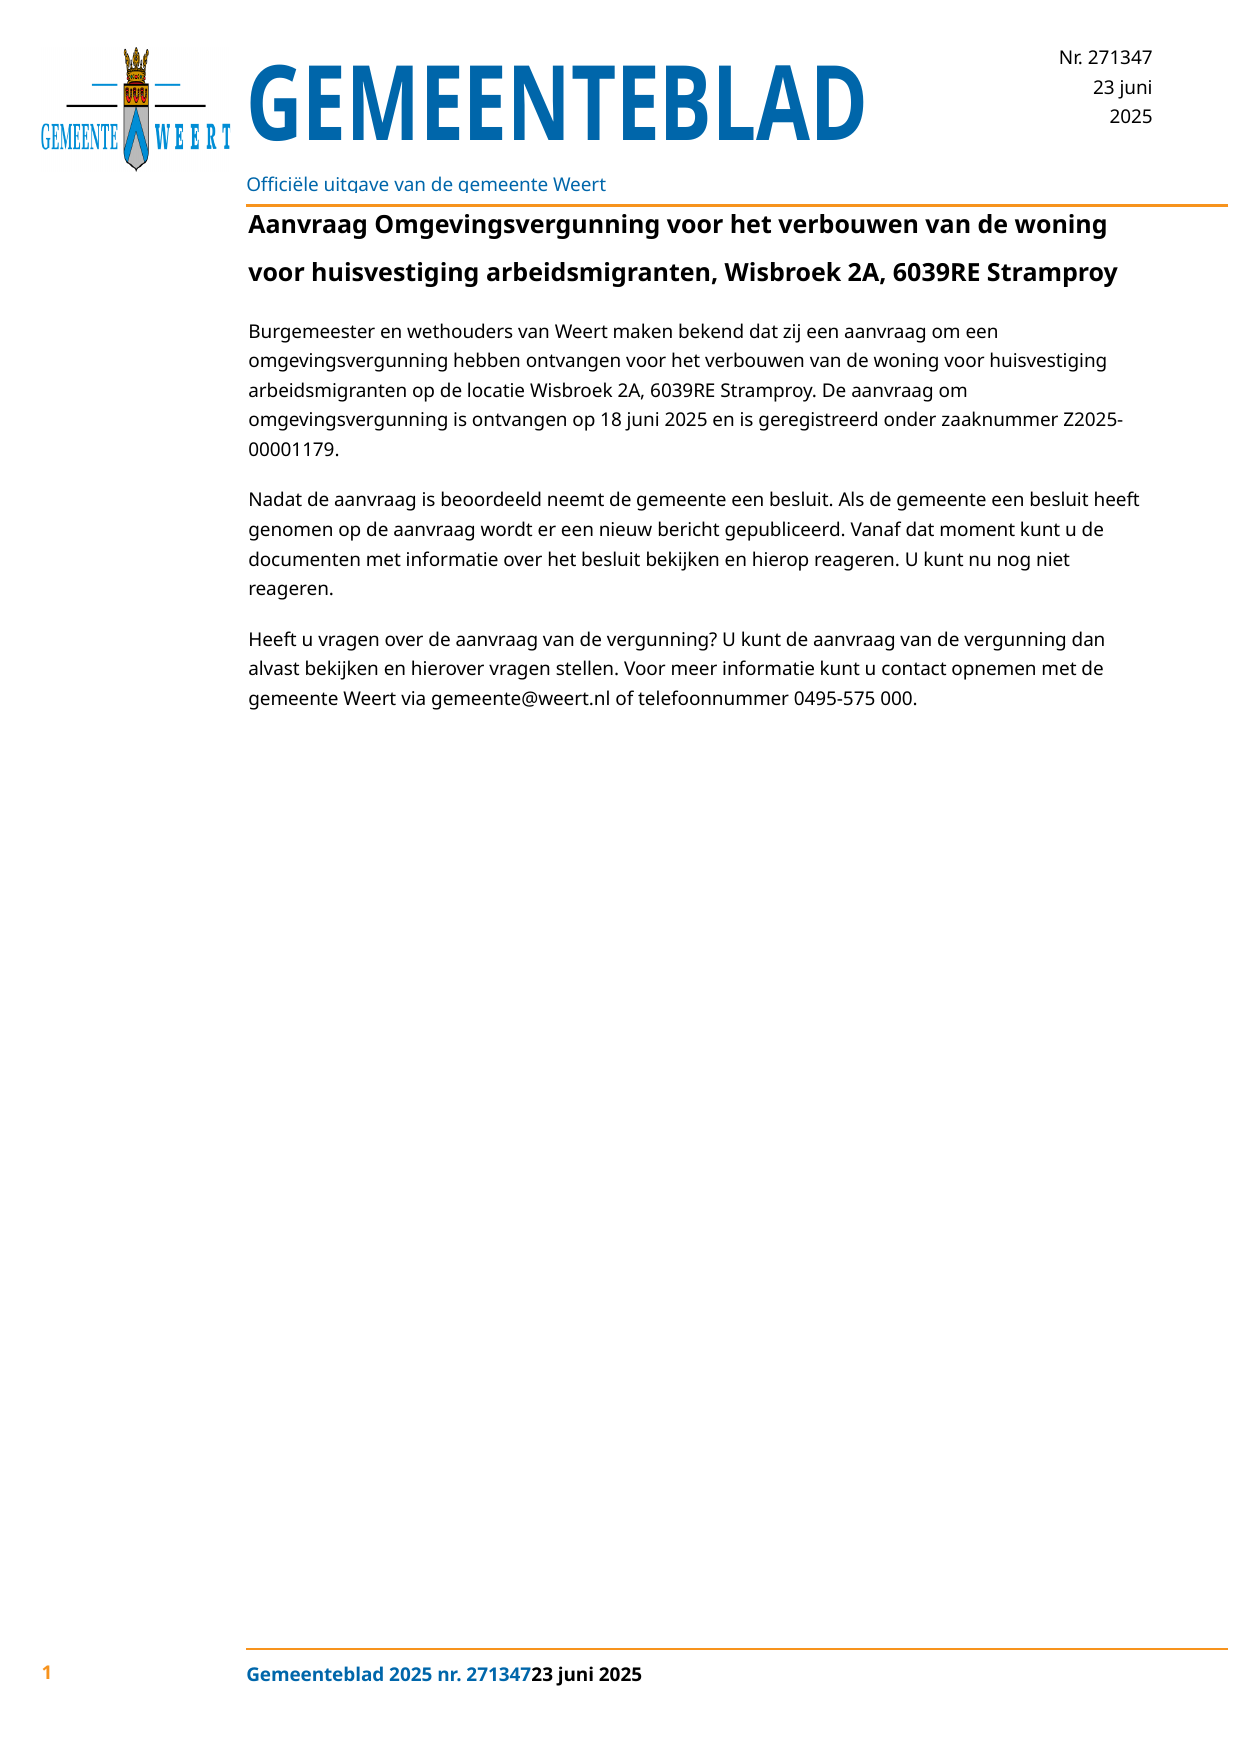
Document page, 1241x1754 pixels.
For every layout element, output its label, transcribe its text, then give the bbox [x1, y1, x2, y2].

text Heeft u vragen over de aanvraag van de vergunning? U kunt de aanvraag van de vergunning dan alvast bekijken en hierover vragen stellen. Voor meer informatie kunt u contact opnemen met de gemeente Weert via gemeente@weert.nl of telefoonnummer 0495-575 000. [248, 626, 1152, 711]
text Nadat de aanvraag is beoordeeld neemt de gemeente een besluit. Als de gemeente een besluit heeft genomen op de aanvraag wordt er een nieuw bericht gepubliceerd. Vanaf dat moment kunt u de documenten met informatie over het besluit bekijken en hierop reageren. U kunt nu nog niet reageren. [248, 487, 1152, 601]
text Burgemeester en wethouders van Weert maken bekend dat zij een aanvraag om een omgevingsvergunning hebben ontvangen voor het verbouwen van de woning voor huisvestiging arbeidsmigranten op de locatie Wisbroek 2A, 6039RE Stramproy. De aanvraag om omgevingsvergunning is ontvangen op 18 juni 2025 en is geregistreerd onder zaaknummer Z2025-00001179. [248, 318, 1152, 462]
text Aanvraag Omgevingsvergunning voor het verbouwen van de woning voor huisvestiging arbeidsmigranten, Wisbroek 2A, 6039RE Stramproy [248, 207, 1152, 288]
picture [41, 47, 231, 172]
